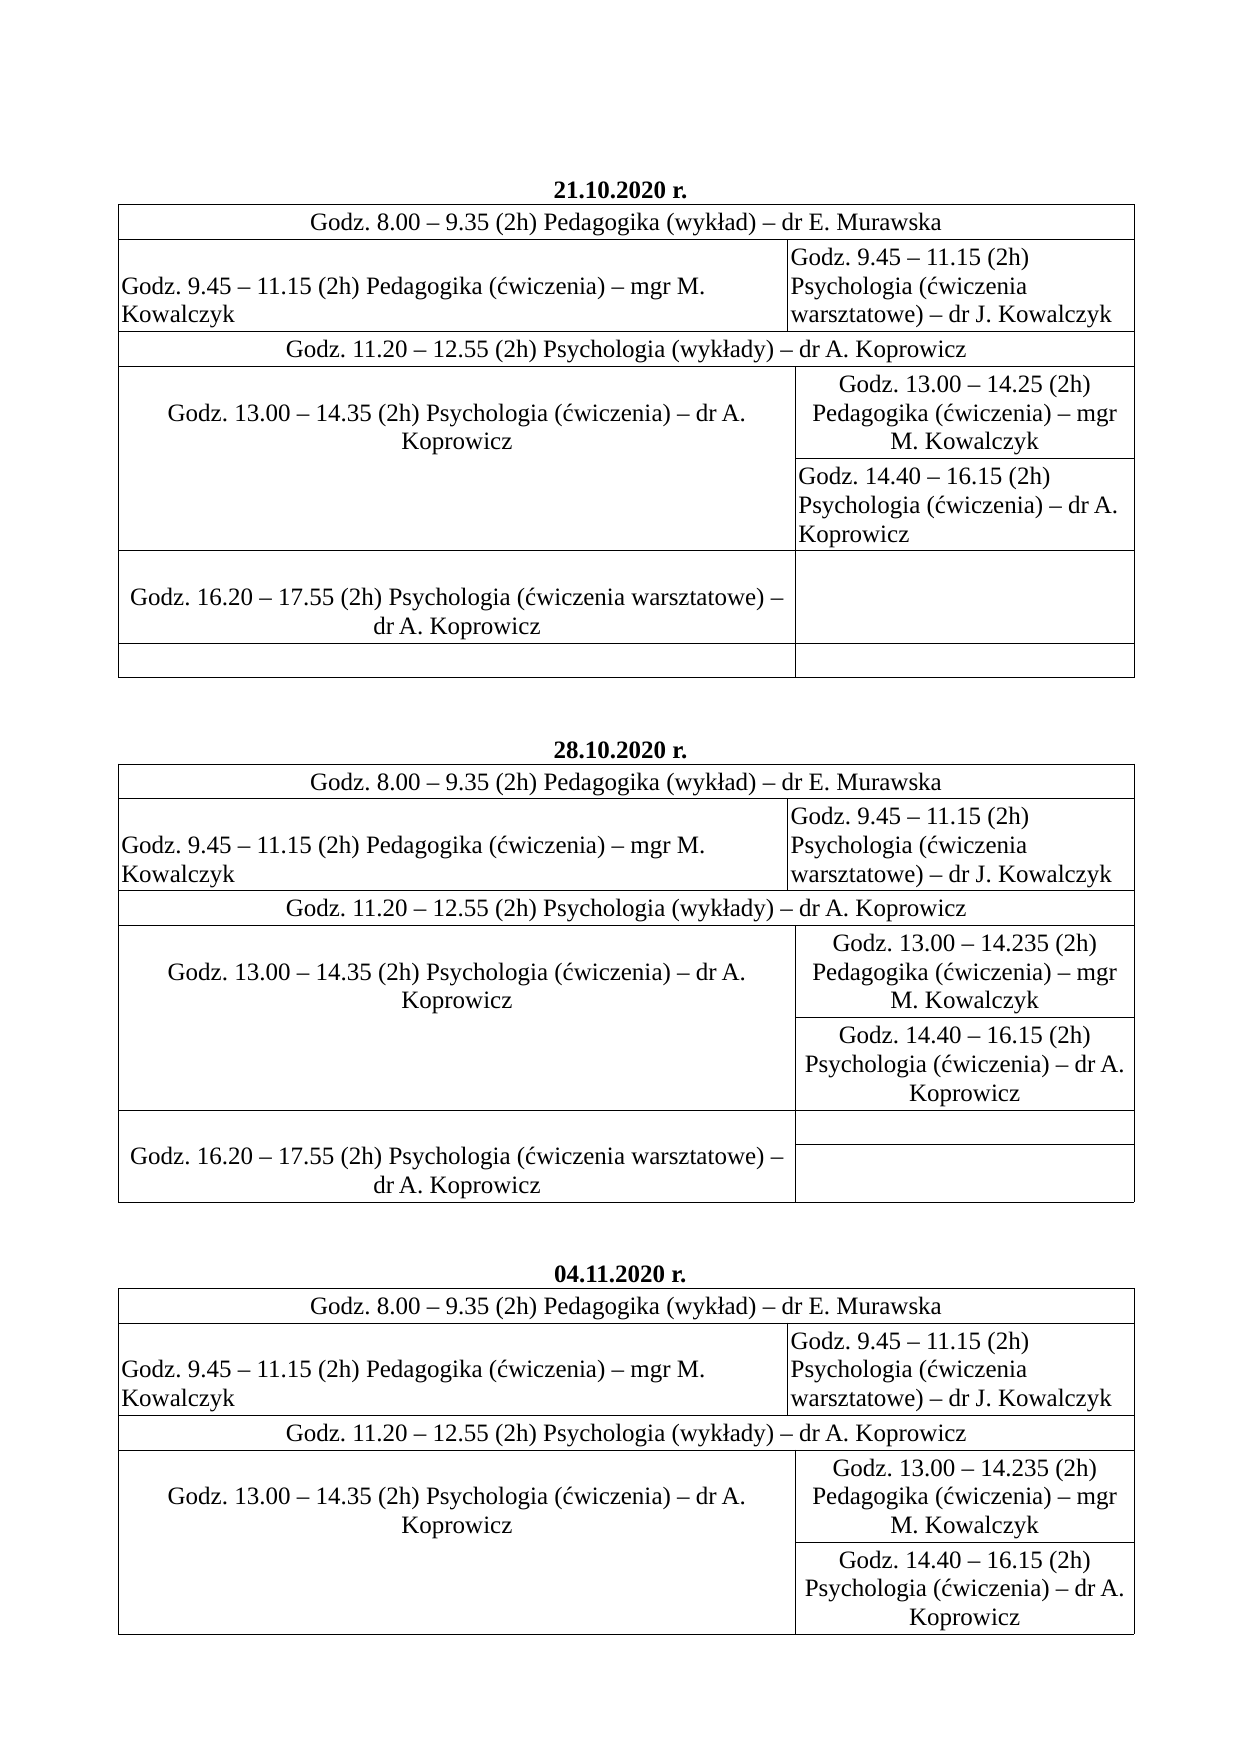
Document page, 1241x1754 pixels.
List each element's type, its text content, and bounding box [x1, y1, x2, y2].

table_cell Godz. 9.45 – 11.15 (2h) Psychologia (ćwiczenia warsztatowe) – dr J. Kowalczyk [788, 1324, 1134, 1415]
table_cell Godz. 14.40 – 16.15 (2h) Psychologia (ćwiczenia) – dr A. Koprowicz [796, 1018, 1134, 1109]
table_cell Godz. 16.20 – 17.55 (2h) Psychologia (ćwiczenia warsztatowe) – dr A. Koprowicz [119, 551, 795, 642]
table_cell Godz. 11.20 – 12.55 (2h) Psychologia (wykłady) – dr A. Koprowicz [119, 332, 1134, 366]
table_cell Godz. 9.45 – 11.15 (2h) Pedagogika (ćwiczenia) – mgr M. Kowalczyk [119, 799, 787, 890]
table_cell Godz. 13.00 – 14.235 (2h) Pedagogika (ćwiczenia) – mgr M. Kowalczyk [796, 1451, 1134, 1542]
text 21.10.2020 r. [118, 176, 1122, 204]
table_cell [796, 644, 1134, 677]
text 04.11.2020 r. [118, 1259, 1122, 1288]
table_cell Godz. 13.00 – 14.35 (2h) Psychologia (ćwiczenia) – dr A. Koprowicz [119, 926, 795, 1109]
table_header Godz. 8.00 – 9.35 (2h) Pedagogika (wykład) – dr E. Murawska [119, 205, 1134, 239]
table_cell Godz. 9.45 – 11.15 (2h) Pedagogika (ćwiczenia) – mgr M. Kowalczyk [119, 1324, 787, 1415]
table_cell Godz. 13.00 – 14.235 (2h) Pedagogika (ćwiczenia) – mgr M. Kowalczyk [796, 926, 1134, 1017]
table_cell Godz. 13.00 – 14.35 (2h) Psychologia (ćwiczenia) – dr A. Koprowicz [119, 367, 795, 550]
table_cell [796, 551, 1134, 642]
table_cell Godz. 9.45 – 11.15 (2h) Psychologia (ćwiczenia warsztatowe) – dr J. Kowalczyk [788, 799, 1134, 890]
table_cell Godz. 9.45 – 11.15 (2h) Psychologia (ćwiczenia warsztatowe) – dr J. Kowalczyk [788, 240, 1134, 331]
table_cell Godz. 14.40 – 16.15 (2h) Psychologia (ćwiczenia) – dr A. Koprowicz [796, 459, 1134, 550]
table_cell Godz. 14.40 – 16.15 (2h) Psychologia (ćwiczenia) – dr A. Koprowicz [796, 1543, 1134, 1634]
table_header Godz. 8.00 – 9.35 (2h) Pedagogika (wykład) – dr E. Murawska [119, 1289, 1134, 1323]
table_cell Godz. 11.20 – 12.55 (2h) Psychologia (wykłady) – dr A. Koprowicz [119, 891, 1134, 925]
table_header Godz. 8.00 – 9.35 (2h) Pedagogika (wykład) – dr E. Murawska [119, 765, 1134, 798]
text 28.10.2020 r. [118, 735, 1122, 763]
table_cell Godz. 16.20 – 17.55 (2h) Psychologia (ćwiczenia warsztatowe) – dr A. Koprowicz [119, 1111, 795, 1202]
table_cell Godz. 13.00 – 14.35 (2h) Psychologia (ćwiczenia) – dr A. Koprowicz [119, 1451, 795, 1634]
table_cell [119, 644, 795, 677]
table_cell [796, 1111, 1134, 1144]
table_cell Godz. 13.00 – 14.25 (2h) Pedagogika (ćwiczenia) – mgr M. Kowalczyk [796, 367, 1134, 458]
table_cell Godz. 9.45 – 11.15 (2h) Pedagogika (ćwiczenia) – mgr M. Kowalczyk [119, 240, 787, 331]
table_cell [796, 1145, 1134, 1202]
table_cell Godz. 11.20 – 12.55 (2h) Psychologia (wykłady) – dr A. Koprowicz [119, 1416, 1134, 1449]
